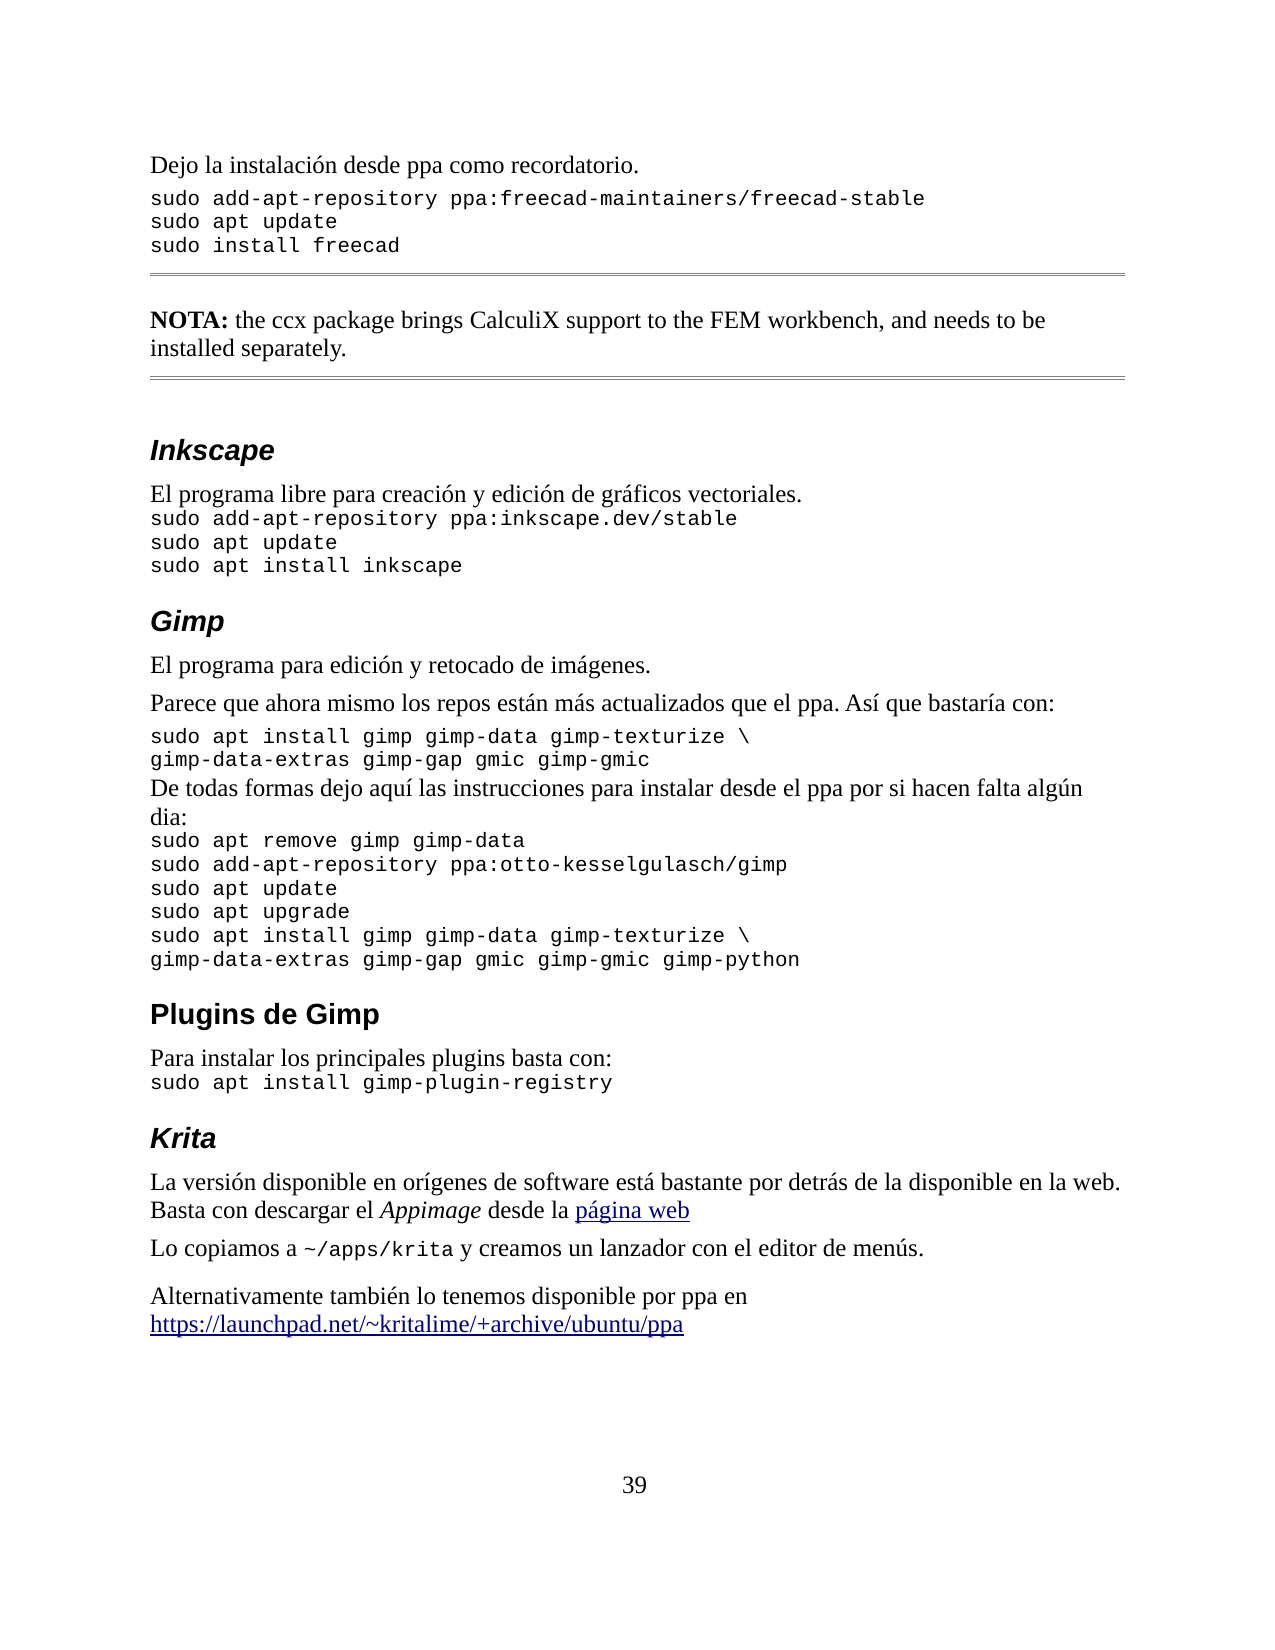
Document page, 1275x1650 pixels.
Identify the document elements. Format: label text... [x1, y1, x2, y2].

subtitle Krita [150, 1121, 1125, 1154]
text El programa para edición y retocado de imágenes. [150, 650, 1125, 679]
subtitle Inkscape [150, 433, 1125, 467]
text Dejo la instalación desde ppa como recordatorio. [150, 150, 1125, 179]
text sudo apt install inkscape [150, 556, 1125, 579]
text gimp-data-extras gimp-gap gmic gimp-gmic gimp-python [150, 949, 1125, 972]
text sudo apt update [150, 211, 1125, 235]
text gimp-data-extras gimp-gap gmic gimp-gmic [150, 749, 1125, 773]
text sudo apt install gimp gimp-data gimp-texturize \ [150, 925, 1125, 949]
text sudo apt remove gimp gimp-data [150, 830, 1125, 854]
text sudo install freecad [150, 235, 1125, 259]
text sudo apt update [150, 878, 1125, 901]
text Para instalar los principales plugins basta con: [150, 1043, 1125, 1072]
text sudo apt install gimp-plugin-registry [150, 1072, 1125, 1096]
text sudo add-apt-repository ppa:otto-kesselgulasch/gimp [150, 854, 1125, 878]
text NOTA: the ccx package brings CalculiX support to the FEM workbench, and needs to be installed separately. [150, 305, 1125, 362]
text Lo copiamos a ~/apps/krita y creamos un lanzador con el editor de menús. [150, 1233, 1125, 1263]
subtitle Plugins de Gimp [150, 997, 1125, 1031]
text sudo apt upgrade [150, 901, 1125, 925]
text La versión disponible en orígenes de software está bastante por detrás de la disponible en la web. Basta con descargar el Appimage desde la página web [150, 1167, 1125, 1224]
text sudo apt install gimp gimp-data gimp-texturize \ [150, 726, 1125, 749]
subtitle Gimp [150, 604, 1125, 638]
text Parece que ahora mismo los repos están más actualizados que el ppa. Así que bastaría con: [150, 688, 1125, 717]
text El programa libre para creación y edición de gráficos vectoriales. [150, 479, 1125, 508]
text De todas formas dejo aquí las instrucciones para instalar desde el ppa por si hacen falta algún dia: [150, 773, 1125, 830]
text sudo add-apt-repository ppa:inkscape.dev/stable [150, 508, 1125, 532]
text sudo add-apt-repository ppa:freecad-maintainers/freecad-stable [150, 188, 1125, 211]
text sudo apt update [150, 532, 1125, 556]
text Alternativamente también lo tenemos disponible por ppa en https://launchpad.net/~kritalime/+archive/ubuntu/ppa [150, 1281, 1125, 1338]
